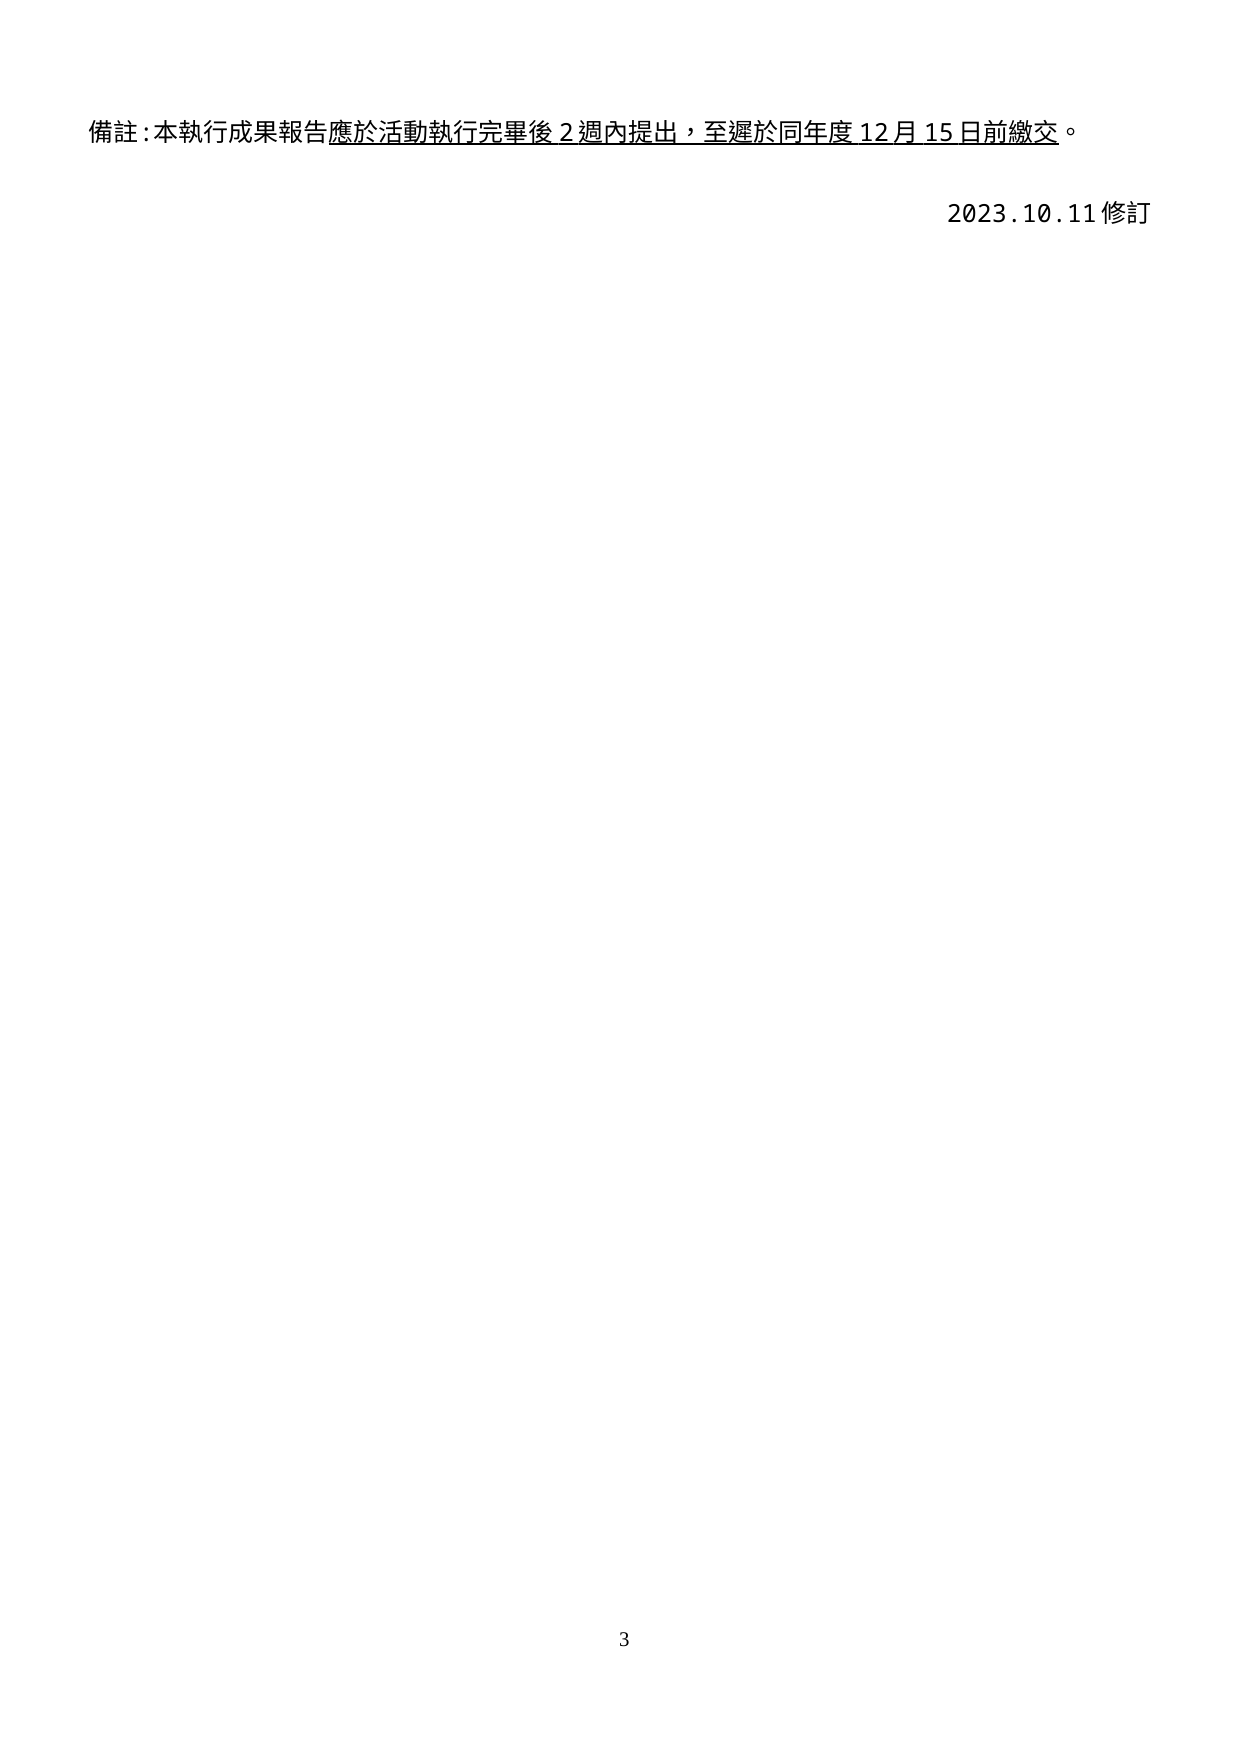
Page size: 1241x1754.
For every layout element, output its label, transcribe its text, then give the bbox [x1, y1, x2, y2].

text 備註:本執行成果報告應於活動執行完畢後2週內提出，至遲於同年度12月15日前繳交。 [89, 89, 1152, 151]
text 2023.10.11修訂 [89, 170, 1152, 232]
